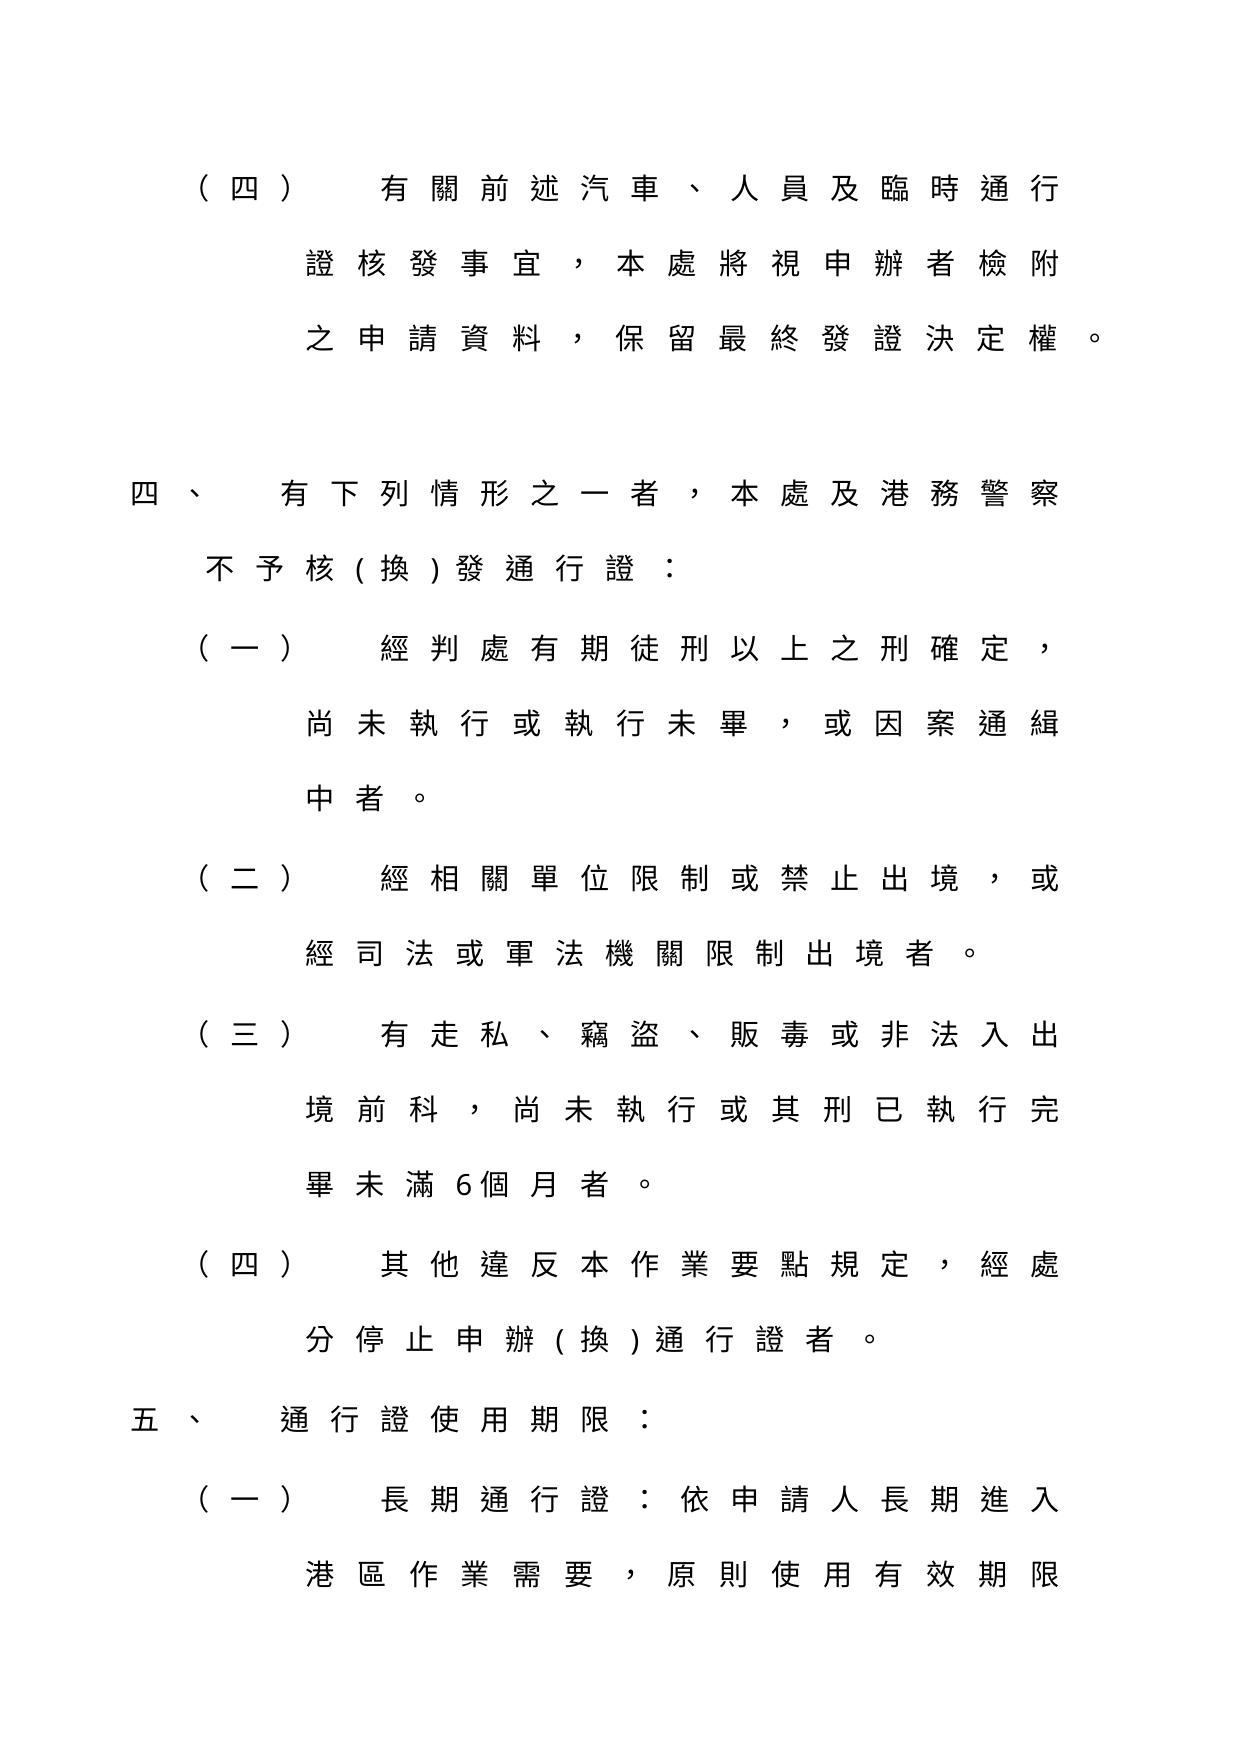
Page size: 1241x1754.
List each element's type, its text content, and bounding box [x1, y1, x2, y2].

list 經相關單位限制或禁止出境，或經司法或軍法機關限制出境者。 [180, 839, 1080, 989]
list 有走私、竊盜、販毒或非法入出境前科，尚未執行或其刑已執行完畢未滿6個月者。 [180, 995, 1080, 1220]
list 其他違反本作業要點規定，經處分停止申辦(換)通行證者。 [180, 1225, 1080, 1375]
list 通行證使用期限： [130, 1380, 1080, 1455]
list 經判處有期徒刑以上之刑確定，尚未執行或執行未畢，或因案通緝中者。 [180, 609, 1080, 834]
list 有下列情形之一者，本處及港務警察不予核(換)發通行證： [130, 454, 1080, 604]
list 有關前述汽車、人員及臨時通行證核發事宜，本處將視申辦者檢附之申請資料，保留最終發證決定權。 [180, 149, 1080, 449]
list 長期通行證：依申請人長期進入港區作業需要，原則使用有效期限 [180, 1460, 1080, 1610]
